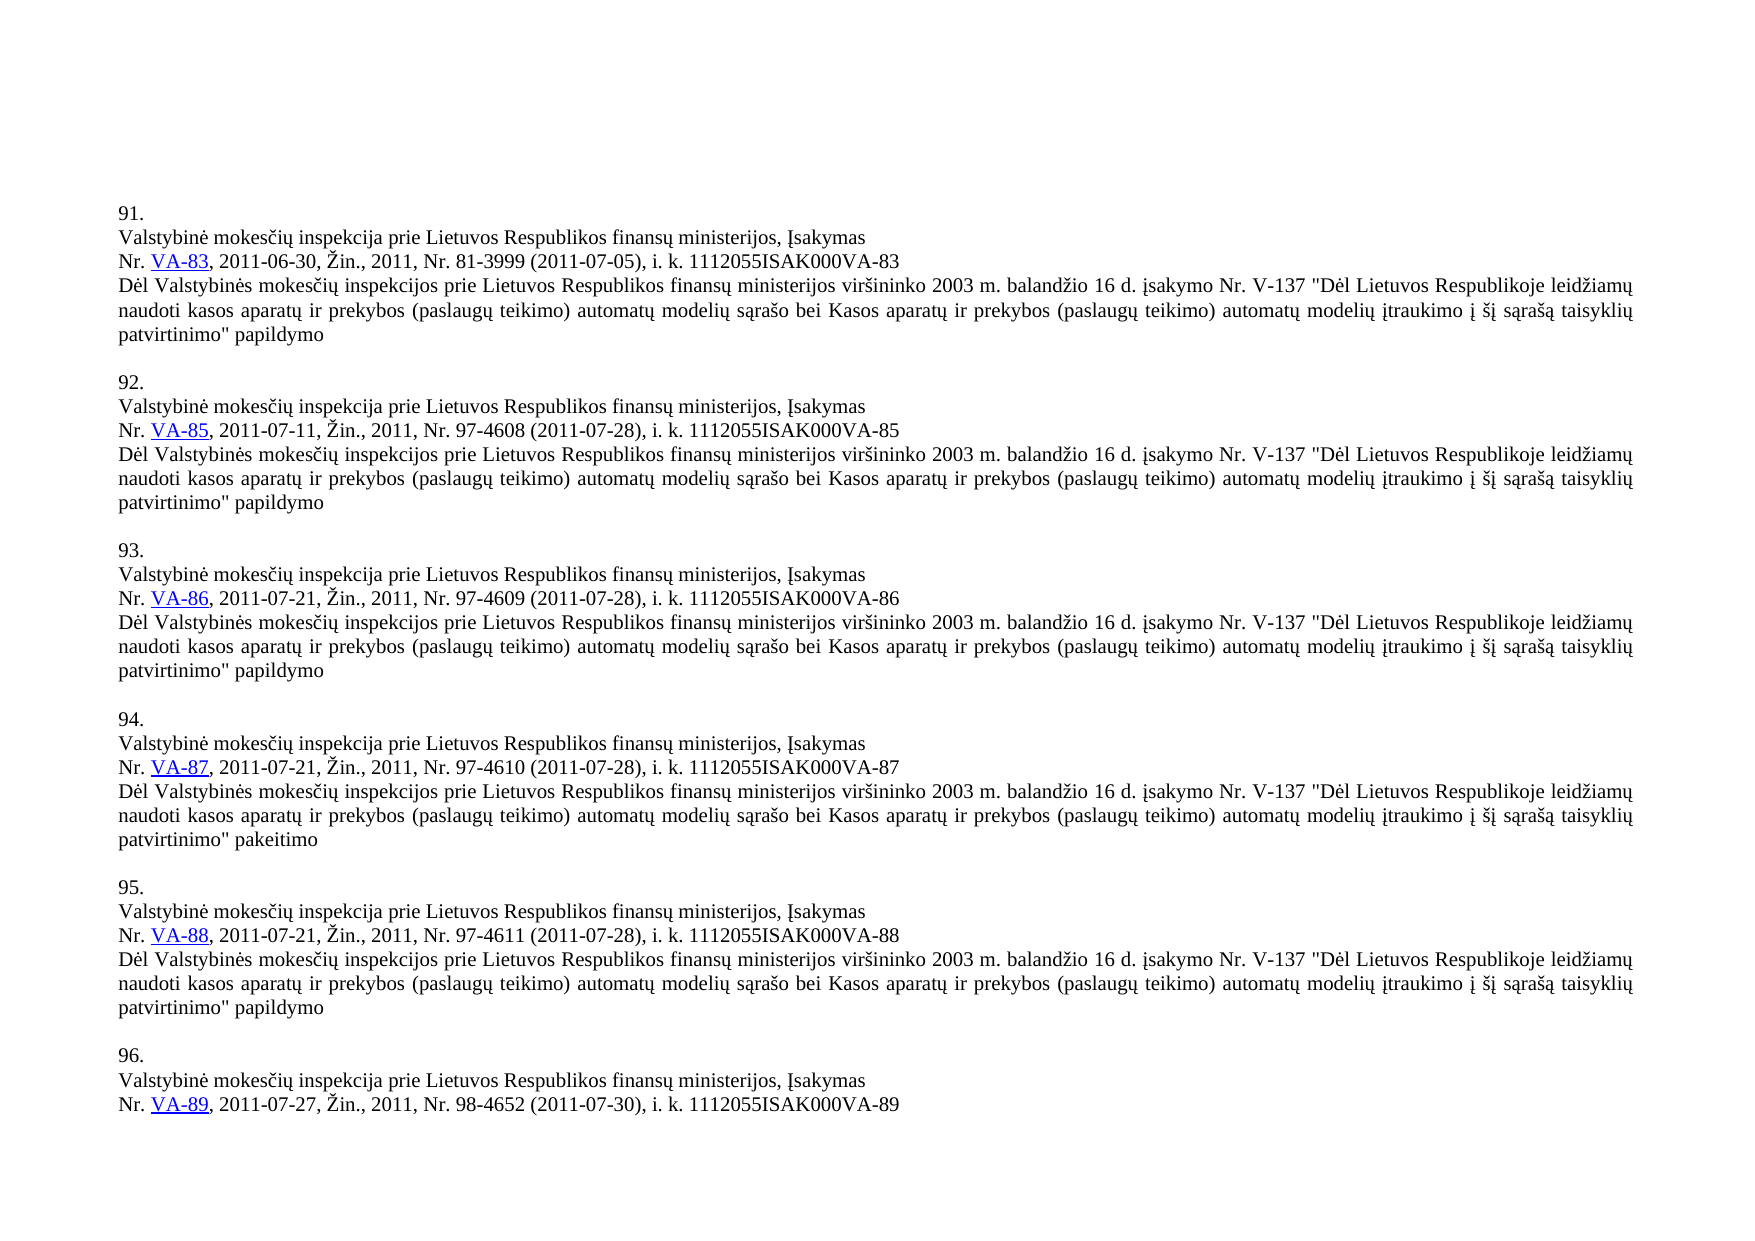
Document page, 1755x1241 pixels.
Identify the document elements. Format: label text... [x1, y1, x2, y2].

text Dėl Valstybinės mokesčių inspekcijos prie Lietuvos Respublikos finansų ministerijos viršininko 2003 m. balandžio 16 d. įsakymo Nr. V-137 "Dėl Lietuvos Respublikoje leidžiamų naudoti kasos aparatų ir prekybos (paslaugų teikimo) automatų modelių sąrašo bei Kasos aparatų ir prekybos (paslaugų teikimo) automatų modelių įtraukimo į šį sąrašą taisyklių patvirtinimo" papildymo [118, 273, 1636, 346]
text Valstybinė mokesčių inspekcija prie Lietuvos Respublikos finansų ministerijos, Įsakymas [118, 225, 1636, 249]
text Nr. VA-86, 2011-07-21, Žin., 2011, Nr. 97-4609 (2011-07-28), i. k. 1112055ISAK000VA-86 [118, 586, 1636, 610]
text Valstybinė mokesčių inspekcija prie Lietuvos Respublikos finansų ministerijos, Įsakymas [118, 1067, 1636, 1092]
text 96. [118, 1043, 1636, 1067]
text Nr. VA-87, 2011-07-21, Žin., 2011, Nr. 97-4610 (2011-07-28), i. k. 1112055ISAK000VA-87 [118, 755, 1636, 779]
text Valstybinė mokesčių inspekcija prie Lietuvos Respublikos finansų ministerijos, Įsakymas [118, 562, 1636, 586]
text Dėl Valstybinės mokesčių inspekcijos prie Lietuvos Respublikos finansų ministerijos viršininko 2003 m. balandžio 16 d. įsakymo Nr. V-137 "Dėl Lietuvos Respublikoje leidžiamų naudoti kasos aparatų ir prekybos (paslaugų teikimo) automatų modelių sąrašo bei Kasos aparatų ir prekybos (paslaugų teikimo) automatų modelių įtraukimo į šį sąrašą taisyklių patvirtinimo" pakeitimo [118, 779, 1636, 851]
text 93. [118, 538, 1636, 562]
text 94. [118, 707, 1636, 731]
text Valstybinė mokesčių inspekcija prie Lietuvos Respublikos finansų ministerijos, Įsakymas [118, 731, 1636, 755]
text Dėl Valstybinės mokesčių inspekcijos prie Lietuvos Respublikos finansų ministerijos viršininko 2003 m. balandžio 16 d. įsakymo Nr. V-137 "Dėl Lietuvos Respublikoje leidžiamų naudoti kasos aparatų ir prekybos (paslaugų teikimo) automatų modelių sąrašo bei Kasos aparatų ir prekybos (paslaugų teikimo) automatų modelių įtraukimo į šį sąrašą taisyklių patvirtinimo" papildymo [118, 442, 1636, 514]
text Nr. VA-88, 2011-07-21, Žin., 2011, Nr. 97-4611 (2011-07-28), i. k. 1112055ISAK000VA-88 [118, 923, 1636, 947]
text 95. [118, 875, 1636, 899]
text 91. [118, 201, 1636, 225]
text Dėl Valstybinės mokesčių inspekcijos prie Lietuvos Respublikos finansų ministerijos viršininko 2003 m. balandžio 16 d. įsakymo Nr. V-137 "Dėl Lietuvos Respublikoje leidžiamų naudoti kasos aparatų ir prekybos (paslaugų teikimo) automatų modelių sąrašo bei Kasos aparatų ir prekybos (paslaugų teikimo) automatų modelių įtraukimo į šį sąrašą taisyklių patvirtinimo" papildymo [118, 947, 1636, 1019]
text Dėl Valstybinės mokesčių inspekcijos prie Lietuvos Respublikos finansų ministerijos viršininko 2003 m. balandžio 16 d. įsakymo Nr. V-137 "Dėl Lietuvos Respublikoje leidžiamų naudoti kasos aparatų ir prekybos (paslaugų teikimo) automatų modelių sąrašo bei Kasos aparatų ir prekybos (paslaugų teikimo) automatų modelių įtraukimo į šį sąrašą taisyklių patvirtinimo" papildymo [118, 610, 1636, 682]
text Nr. VA-89, 2011-07-27, Žin., 2011, Nr. 98-4652 (2011-07-30), i. k. 1112055ISAK000VA-89 [118, 1092, 1636, 1116]
text Nr. VA-85, 2011-07-11, Žin., 2011, Nr. 97-4608 (2011-07-28), i. k. 1112055ISAK000VA-85 [118, 418, 1636, 442]
text Nr. VA-83, 2011-06-30, Žin., 2011, Nr. 81-3999 (2011-07-05), i. k. 1112055ISAK000VA-83 [118, 249, 1636, 273]
text 92. [118, 370, 1636, 394]
text Valstybinė mokesčių inspekcija prie Lietuvos Respublikos finansų ministerijos, Įsakymas [118, 899, 1636, 923]
text Valstybinė mokesčių inspekcija prie Lietuvos Respublikos finansų ministerijos, Įsakymas [118, 394, 1636, 418]
